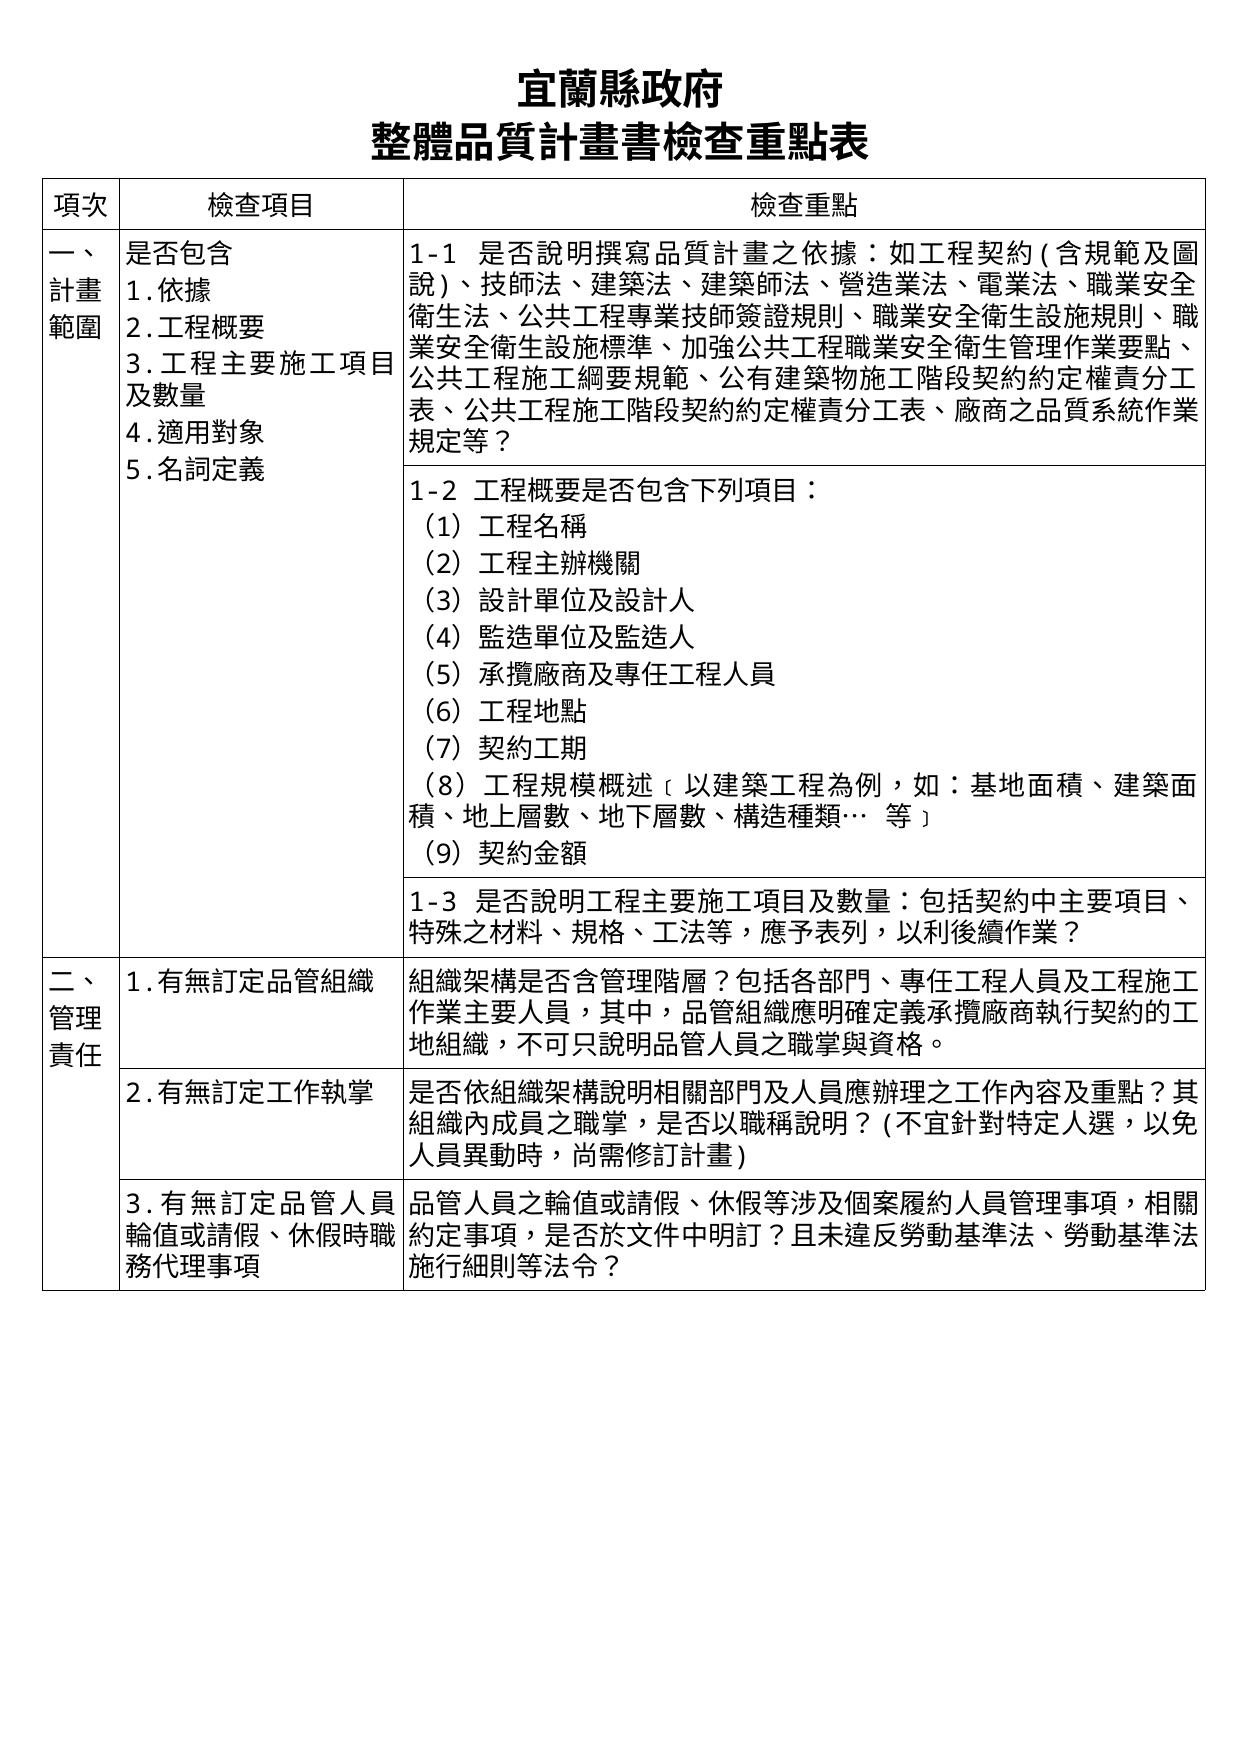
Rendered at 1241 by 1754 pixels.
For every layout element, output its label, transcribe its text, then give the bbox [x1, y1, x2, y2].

table_cell 二、 管理 責任 [43, 958, 119, 1290]
table_cell 1-1 是否說明撰寫品質計畫之依據：如工程契約(含規範及圖說)、技師法、建築法、建築師法、營造業法、電業法、職業安全衛生法、公共工程專業技師簽證規則、職業安全衛生設施規則、職業安全衛生設施標準、加強公共工程職業安全衛生管理作業要點、公共工程施工綱要規範、公有建築物施工階段契約約定權責分工表、公共工程施工階段契約約定權責分工表、廠商之品質系統作業規定等？ [404, 230, 1205, 465]
table_cell 組織架構是否含管理階層？包括各部門、專任工程人員及工程施工作業主要人員，其中，品管組織應明確定義承攬廠商執行契約的工地組織，不可只說明品管人員之職掌與資格。 [404, 958, 1205, 1068]
table_header 檢查項目 [120, 179, 403, 228]
table_cell 1-2 工程概要是否包含下列項目： （1）工程名稱 （2）工程主辦機關 （3）設計單位及設計人 （4）監造單位及監造人 （5）承攬廠商及專任工程人員 （6）工程地點 （7）契約工期 （8）工程規模概述﹝以建築工程為例，如：基地面積、建築面積、地上層數、地下層數、構造種類⋯ 等﹞ （9）契約金額 [404, 466, 1205, 877]
text 宜蘭縣政府 [59, 71, 1181, 112]
table_cell 一、 計畫 範圍 [43, 230, 119, 957]
table_cell 品管人員之輪值或請假、休假等涉及個案履約人員管理事項，相關約定事項，是否於文件中明訂？且未違反勞動基準法、勞動基準法施行細則等法令？ [404, 1180, 1205, 1290]
table_cell 1-3 是否說明工程主要施工項目及數量：包括契約中主要項目、特殊之材料、規格、工法等，應予表列，以利後續作業？ [404, 878, 1205, 957]
table_header 項次 [43, 179, 119, 228]
table_cell 是否依組織架構說明相關部門及人員應辦理之工作內容及重點？其組織內成員之職掌，是否以職稱說明？(不宜針對特定人選，以免人員異動時，尚需修訂計畫) [404, 1069, 1205, 1179]
table_cell 3.有無訂定品管人員輪值或請假、休假時職務代理事項 [120, 1180, 403, 1290]
table_cell 1.有無訂定品管組織 [120, 958, 403, 1068]
table_header 檢查重點 [404, 179, 1205, 228]
text 整體品質計畫書檢查重點表 [59, 124, 1181, 166]
table_cell 是否包含 1.依據 2.工程概要 3.工程主要施工項目及數量 4.適用對象 5.名詞定義 [120, 230, 403, 957]
table_cell 2.有無訂定工作執掌 [120, 1069, 403, 1179]
